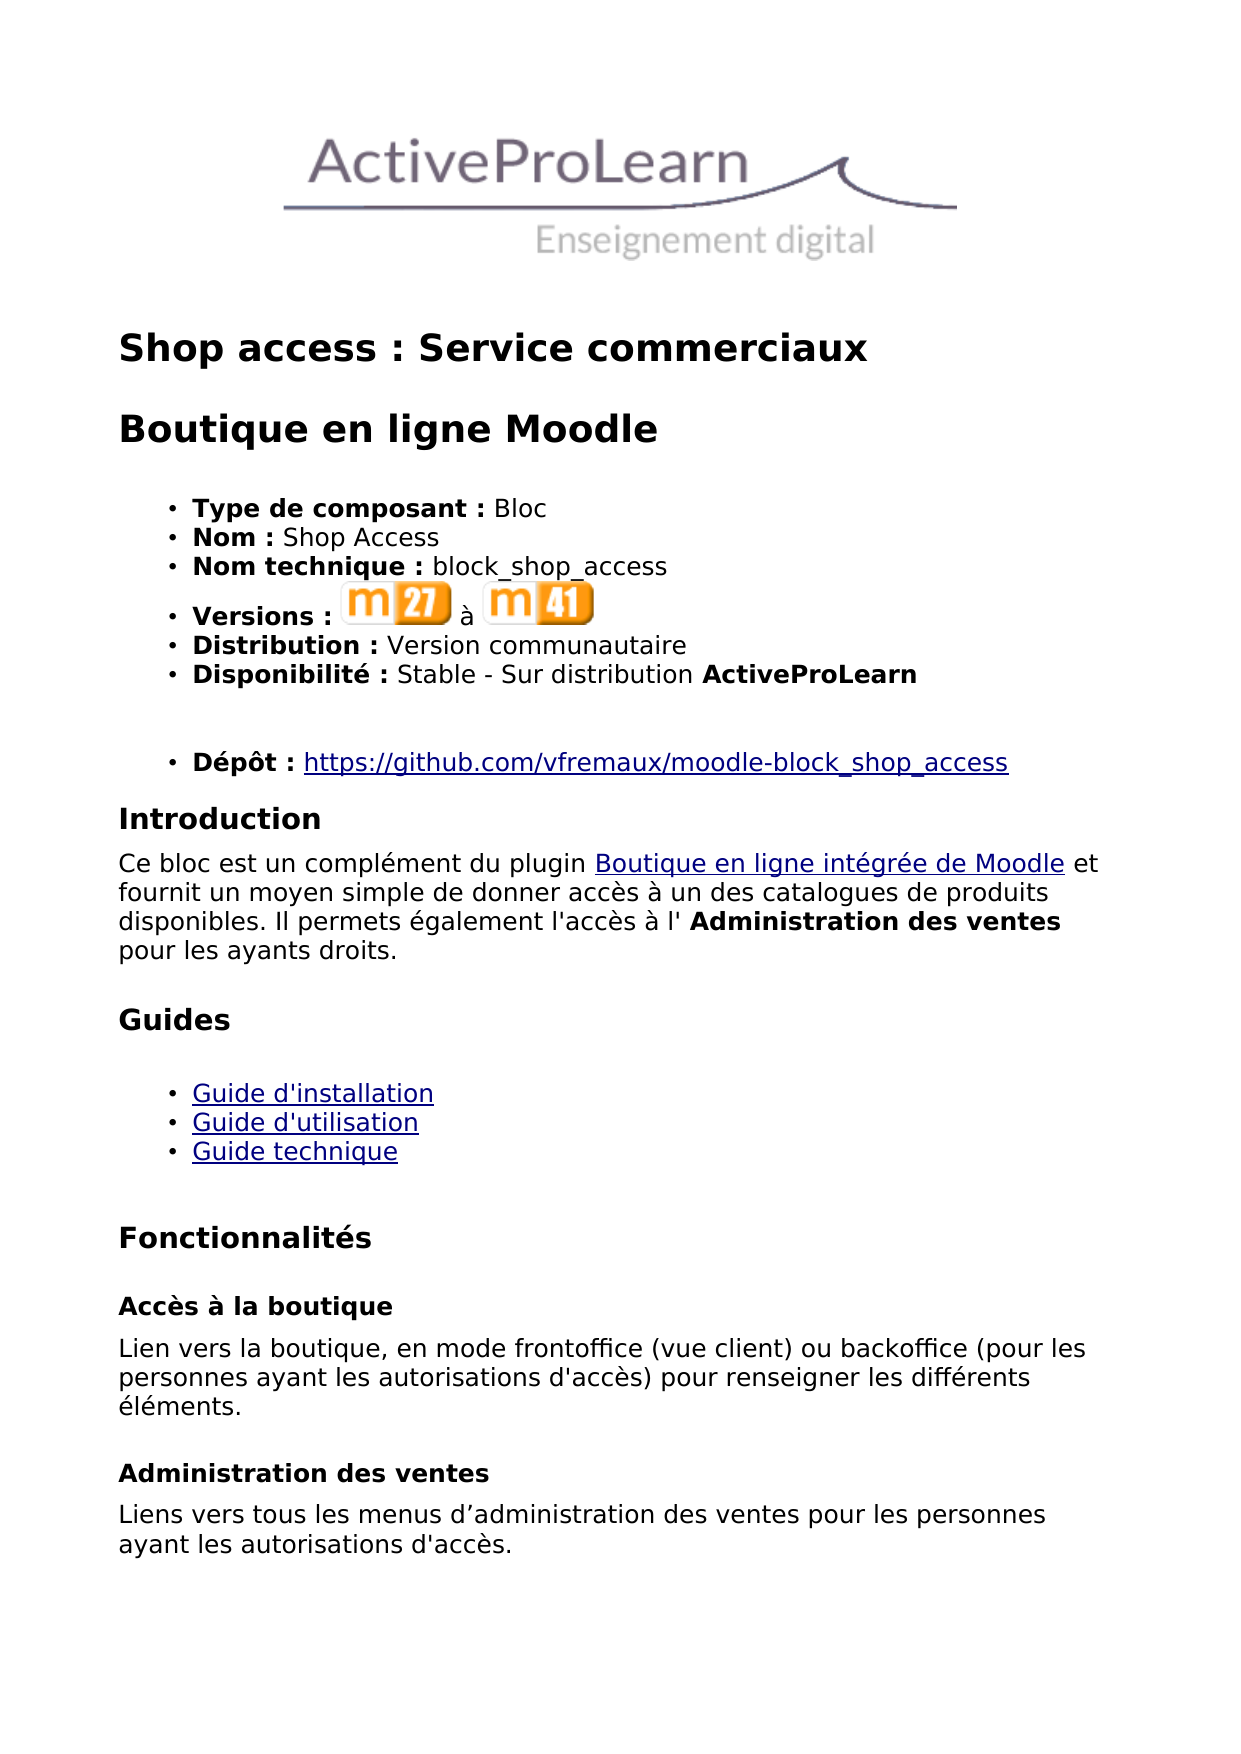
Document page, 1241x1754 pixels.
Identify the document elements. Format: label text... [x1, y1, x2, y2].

list Guide d'utilisation [177, 1108, 1122, 1137]
list Versions : à [177, 581, 1122, 631]
text Liens vers tous les menus d’administration des ventes pour les personnes ayant les autorisations d'accès. [118, 1501, 1122, 1559]
subtitle Boutique en ligne Moodle [118, 408, 1122, 452]
list Guide technique [177, 1137, 1122, 1166]
list Guide d'installation [177, 1079, 1122, 1108]
subtitle Accès à la boutique [118, 1292, 1122, 1322]
text Lien vers la boutique, en mode frontoffice (vue client) ou backoffice (pour les personnes ayant les autorisations d'accès) pour renseigner les différents éléments. [118, 1334, 1122, 1422]
list Nom technique : block_shop_access [177, 552, 1122, 581]
subtitle Guides [118, 1003, 1122, 1037]
picture [482, 581, 594, 625]
picture [283, 118, 957, 261]
list Type de composant : Bloc [177, 494, 1122, 523]
subtitle Introduction [118, 802, 1122, 836]
text Ce bloc est un complément du plugin Boutique en ligne intégrée de Moodle et fournit un moyen simple de donner accès à un des catalogues de produits disponibles. Il permets également l'accès à l' Administration des ventes pour les ayants droits. [118, 849, 1122, 966]
subtitle Shop access : Service commerciaux [118, 327, 1122, 371]
list Disponibilité : Stable - Sur distribution ActiveProLearn [177, 660, 1122, 689]
list Distribution : Version communautaire [177, 631, 1122, 660]
subtitle Administration des ventes [118, 1459, 1122, 1488]
subtitle Fonctionnalités [118, 1221, 1122, 1255]
picture [340, 581, 452, 625]
list Dépôt : https://github.com/vfremaux/moodle-block_shop_access [177, 748, 1122, 777]
list Nom : Shop Access [177, 523, 1122, 552]
